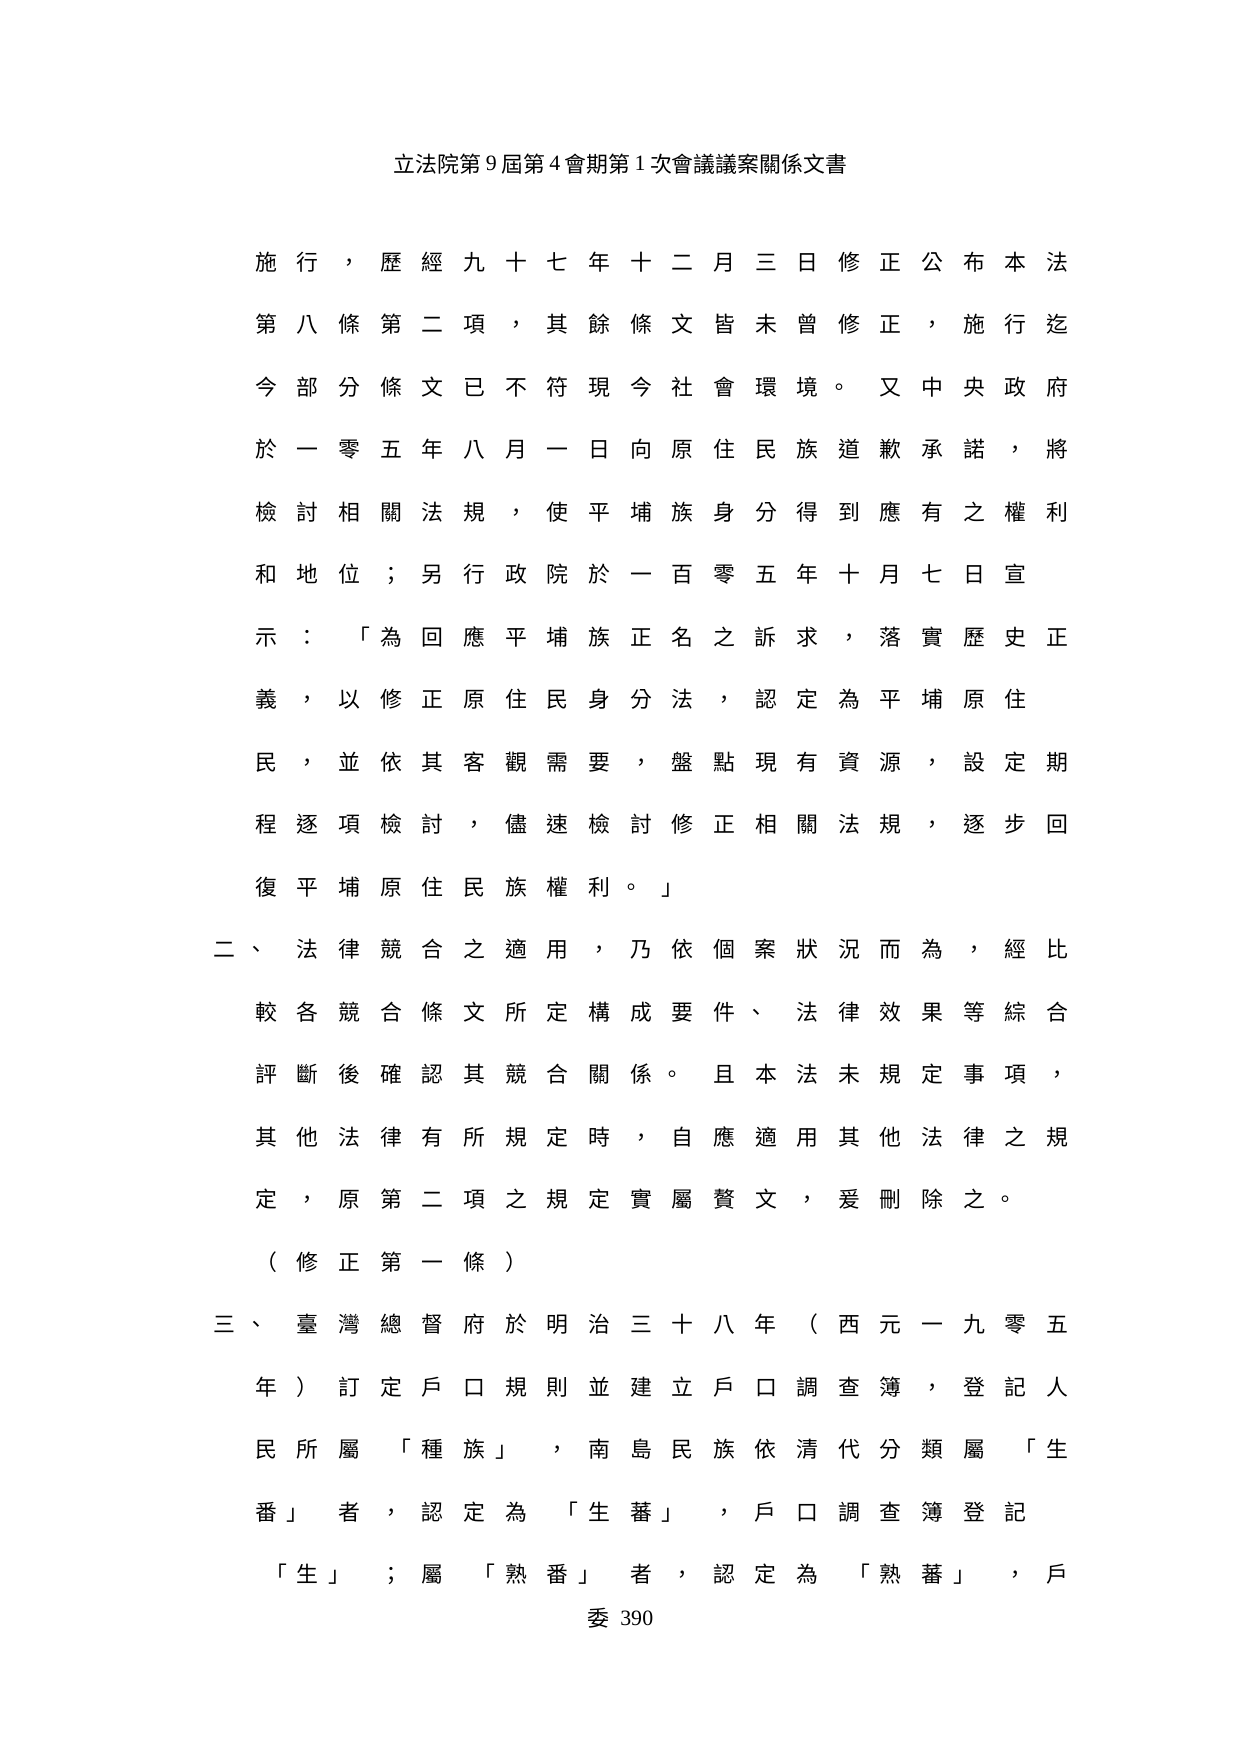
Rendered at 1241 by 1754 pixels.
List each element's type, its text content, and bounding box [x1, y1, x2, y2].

text 三、臺灣總督府於明治三十八年（西元一九零五年）訂定戶口規則並建立戶口調查簿，登記人民所屬「種族」，南島民族依清代分類屬「生番」者，認定為「生蕃」，戶口調查簿登記「生」；屬「熟番」者，認定為「熟蕃」，戶 [184, 1281, 1078, 1594]
text 施行，歷經九十七年十二月三日修正公布本法第八條第二項，其餘條文皆未曾修正，施行迄今部分條文已不符現今社會環境。又中央政府於一零五年八月一日向原住民族道歉承諾，將檢討相關法規，使平埔族身分得到應有之權利和地位；另行政院於一百零五年十月七日宣示：「為回應平埔族正名之訴求，落實歷史正義，以修正原住民身分法，認定為平埔原住民，並依其客觀需要，盤點現有資源，設定期程逐項檢討，儘速檢討修正相關法規，逐步回復平埔原住民族權利。」 [184, 219, 1078, 906]
text 二、法律競合之適用，乃依個案狀況而為，經比較各競合條文所定構成要件、法律效果等綜合評斷後確認其競合關係。且本法未規定事項，其他法律有所規定時，自應適用其他法律之規定，原第二項之規定實屬贅文，爰刪除之。（修正第一條） [184, 906, 1078, 1281]
